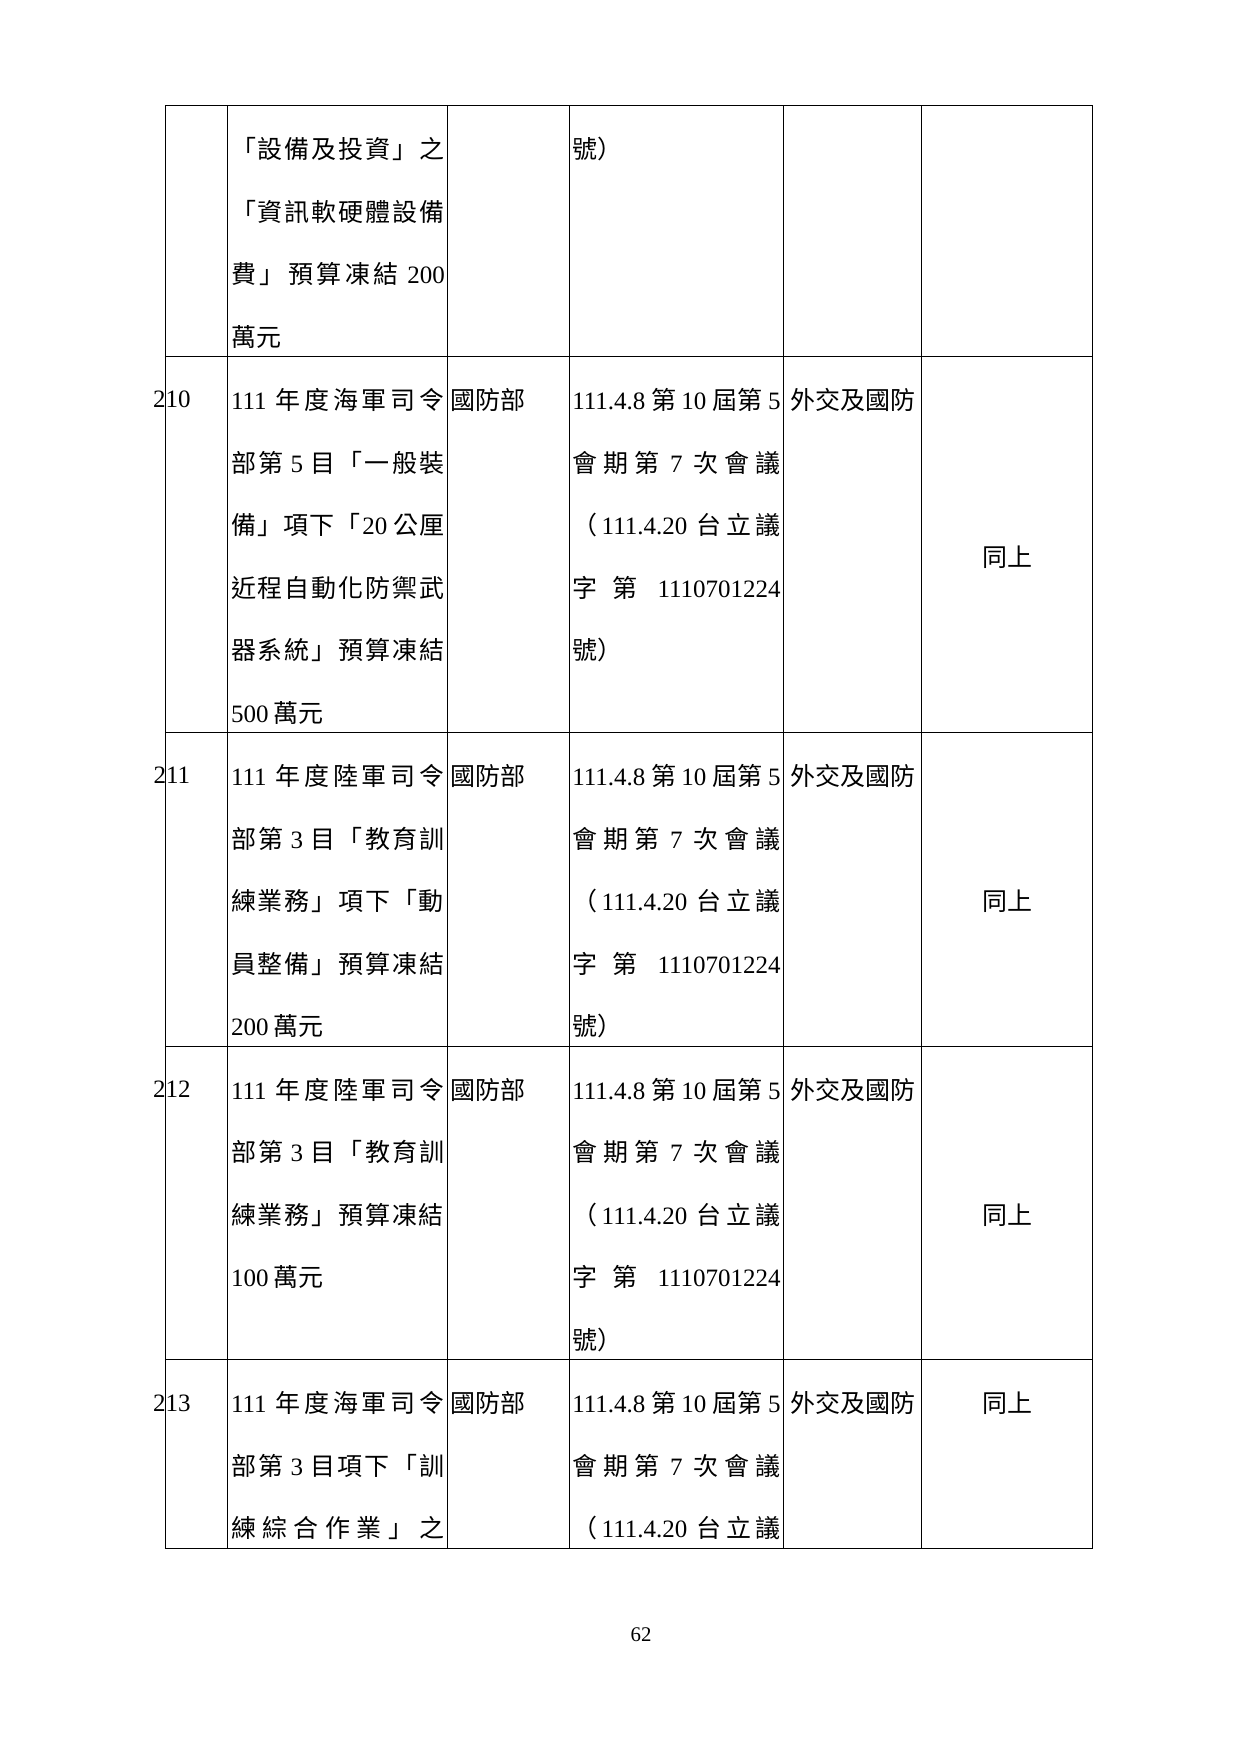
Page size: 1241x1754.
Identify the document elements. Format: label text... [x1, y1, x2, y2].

table_cell [166, 733, 227, 1046]
table_cell [166, 357, 227, 732]
table_cell 111年度陸軍司令部第3目「教育訓練業務」預算凍結100萬元 [228, 1047, 447, 1359]
table_cell [784, 106, 921, 356]
table_cell 111.4.8第10屆第5會期第7次會議（111.4.20台立議字第1110701224號） [570, 357, 783, 732]
table_cell 號） [570, 106, 783, 356]
table_cell 國防部 [448, 1360, 569, 1548]
table_cell 111年度海軍司令部第5目「一般裝備」項下「20公厘近程自動化防禦武器系統」預算凍結500萬元 [228, 357, 447, 732]
table_cell [922, 106, 1092, 356]
table_cell 111.4.8第10屆第5會期第7次會議（111.4.20台立議字第1110701224號） [570, 733, 783, 1046]
table_cell 國防部 [448, 1047, 569, 1359]
table_cell 111.4.8第10屆第5會期第7次會議（111.4.20台立議 [570, 1360, 783, 1548]
table_cell [166, 1047, 227, 1359]
table_cell 同上 [922, 733, 1092, 1046]
table_cell [166, 106, 227, 356]
table_cell 外交及國防 [784, 357, 921, 732]
table_cell 「設備及投資」之「資訊軟硬體設備費」預算凍結200萬元 [228, 106, 447, 356]
table_cell 111.4.8第10屆第5會期第7次會議（111.4.20台立議字第1110701224號） [570, 1047, 783, 1359]
table_cell [448, 106, 569, 356]
table_cell 外交及國防 [784, 1360, 921, 1548]
table_cell 外交及國防 [784, 733, 921, 1046]
table_cell [166, 1360, 227, 1548]
table_cell 國防部 [448, 733, 569, 1046]
table_cell 111年度陸軍司令部第3目「教育訓練業務」項下「動員整備」預算凍結200萬元 [228, 733, 447, 1046]
table_cell 同上 [922, 1360, 1092, 1548]
table_cell 國防部 [448, 357, 569, 732]
table_cell 同上 [922, 1047, 1092, 1359]
table_cell 同上 [922, 357, 1092, 732]
table_cell 111年度海軍司令部第3目項下「訓練綜合作業」之 [228, 1360, 447, 1548]
table_cell 外交及國防 [784, 1047, 921, 1359]
